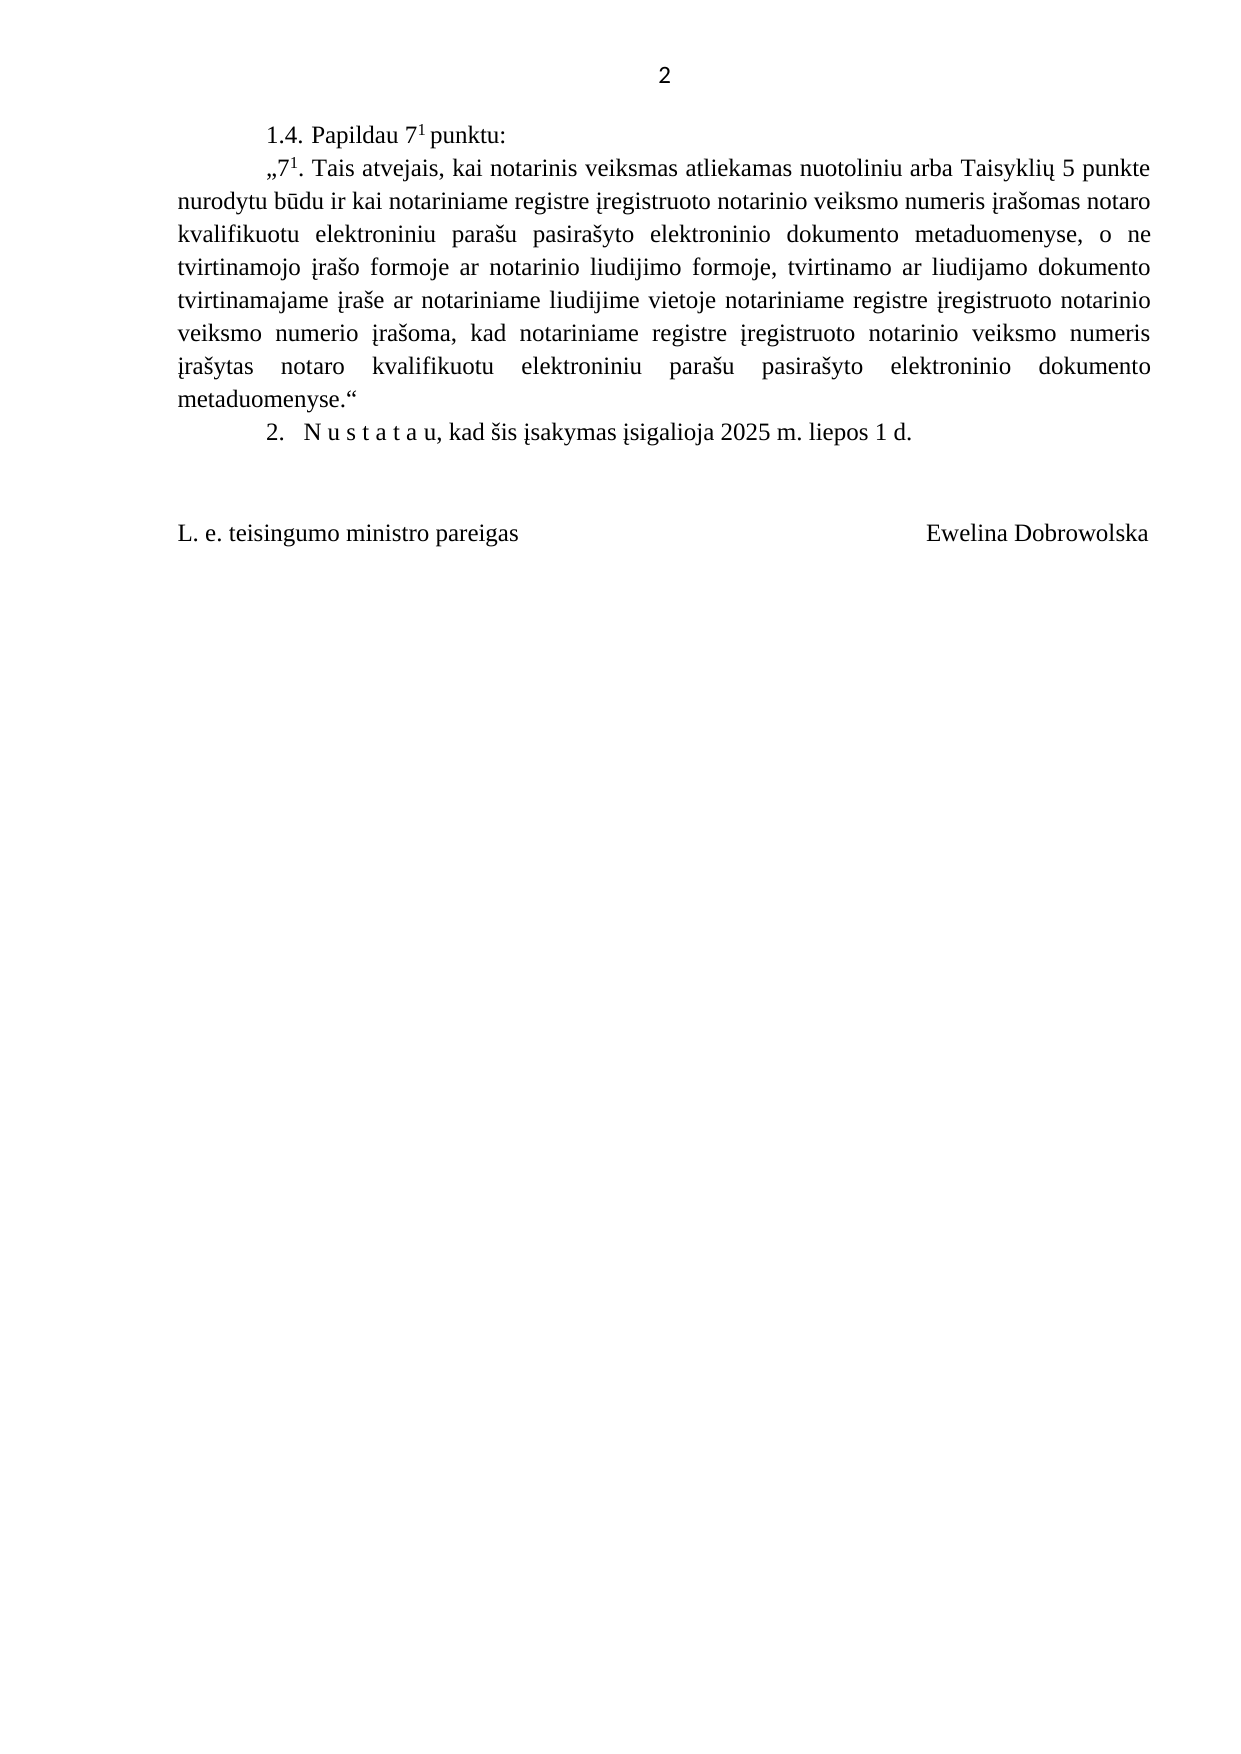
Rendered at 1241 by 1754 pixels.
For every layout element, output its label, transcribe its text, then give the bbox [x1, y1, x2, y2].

text 1.4. Papildau 71 punktu: [266, 120, 1152, 149]
text „71. Tais atvejais, kai notarinis veiksmas atliekamas nuotoliniu arba Taisyklių 5 punkte nurodytu būdu ir kai notariniame registre įregistruoto notarinio veiksmo numeris įrašomas notaro kvalifikuotu elektroniniu parašu pasirašyto elektroninio dokumento metaduomenyse, o ne tvirtinamojo įrašo formoje ar notarinio liudijimo formoje, tvirtinamo ar liudijamo dokumento tvirtinamajame įraše ar notariniame liudijime vietoje notariniame registre įregistruoto notarinio veiksmo numerio įrašoma, kad notariniame registre įregistruoto notarinio veiksmo numeris įrašytas notaro kvalifikuotu elektroniniu parašu pasirašyto elektroninio dokumento metaduomenyse.“ [177, 153, 1152, 413]
text 2. Nustatau, kad šis įsakymas įsigalioja 2025 m. liepos 1 d. [266, 417, 1152, 446]
text L. e. teisingumo ministro pareigas Ewelina Dobrowolska [177, 518, 1152, 547]
